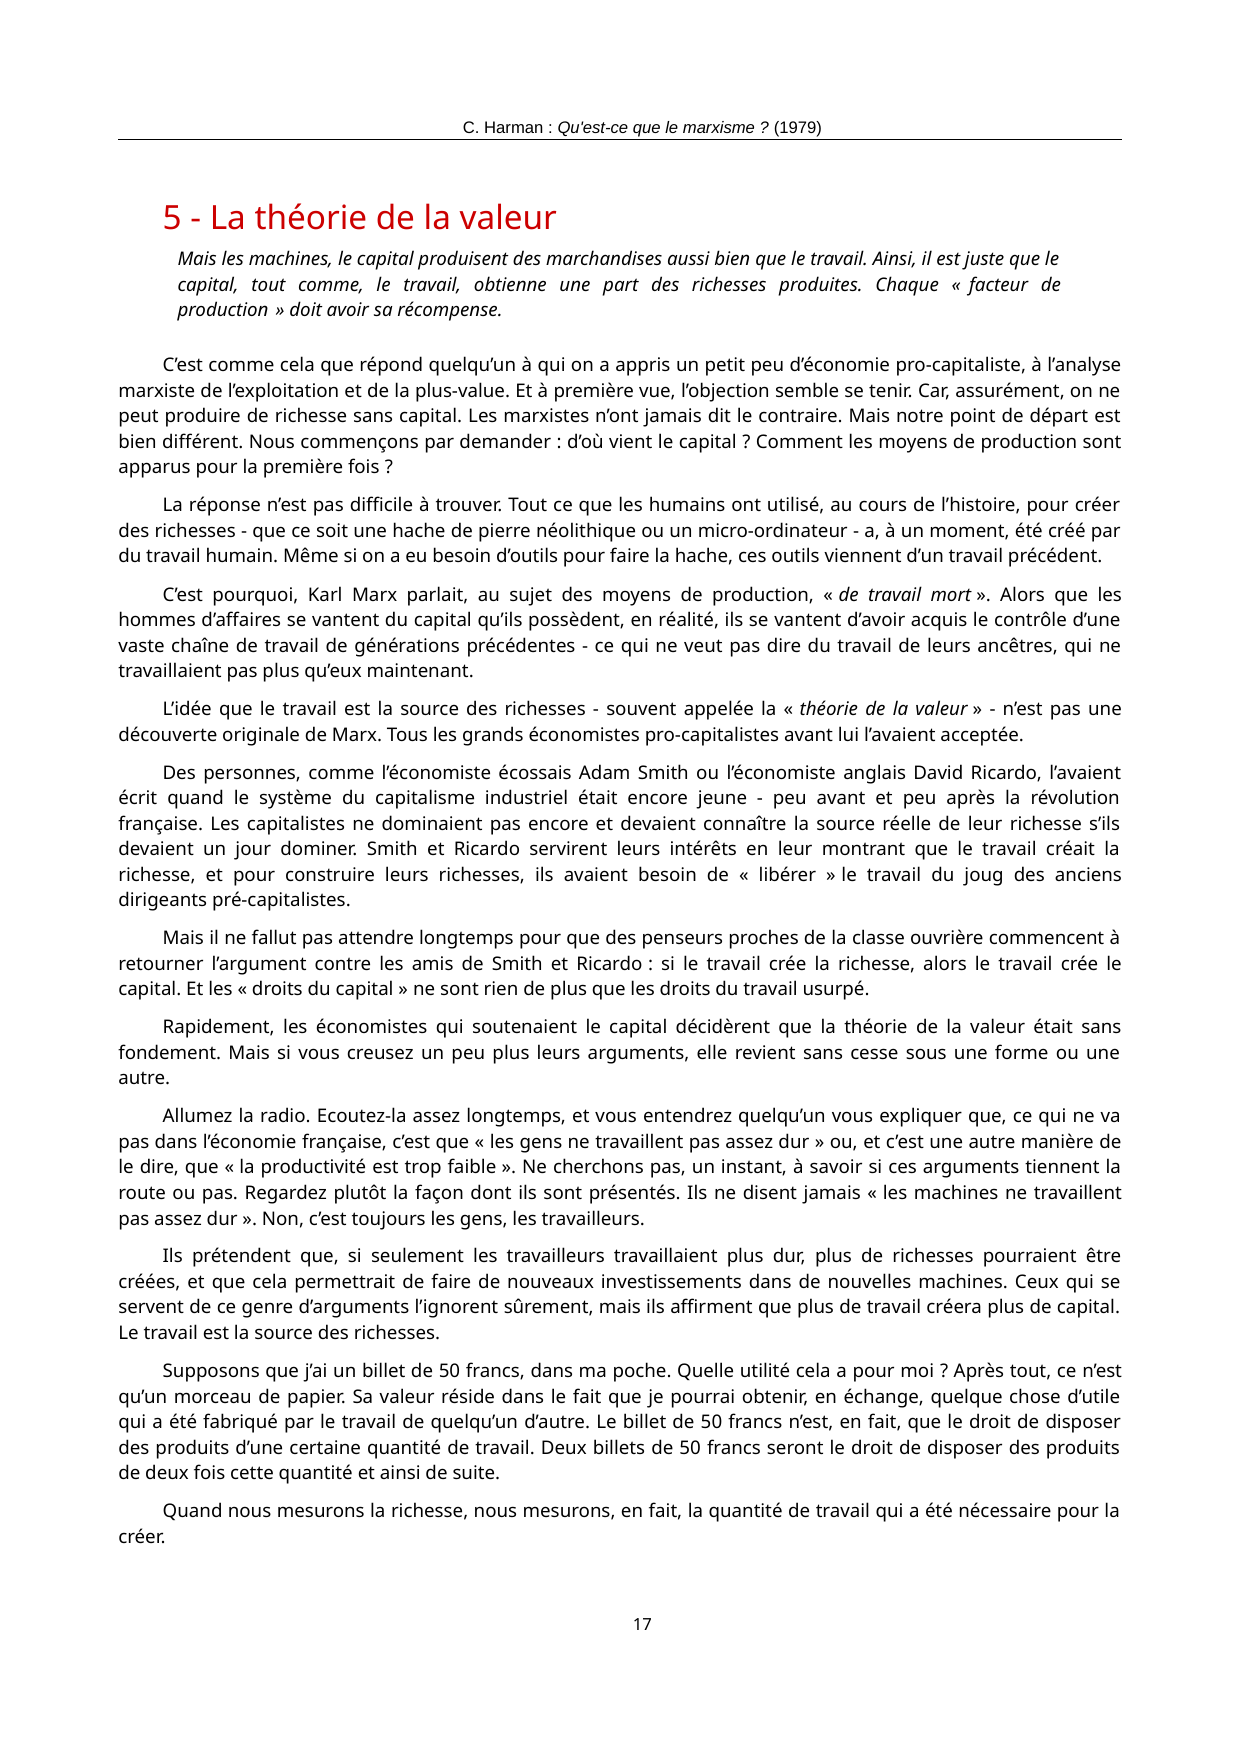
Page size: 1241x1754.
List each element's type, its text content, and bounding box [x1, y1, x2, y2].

text Mais les machines, le capital produisent des marchandises aussi bien que le travail. Ainsi, il est juste que le capital, tout comme, le travail, obtienne une part des richesses produites. Chaque « facteur de production » doit avoir sa récompense. [177, 246, 1063, 322]
text C’est pourquoi, Karl Marx parlait, au sujet des moyens de production, « de travail mort ». Alors que les hommes d’affaires se vantent du capital qu’ils possèdent, en réalité, ils se vantent d’avoir acquis le contrôle d’une vaste chaîne de travail de générations précédentes - ce qui ne veut pas dire du travail de leurs ancêtres, qui ne travaillaient pas plus qu’eux maintenant. [118, 581, 1122, 683]
text C’est comme cela que répond quelqu’un à qui on a appris un petit peu d’économie pro-capitaliste, à l’analyse marxiste de l’exploitation et de la plus-value. Et à première vue, l’objection semble se tenir. Car, assurément, on ne peut produire de richesse sans capital. Les marxistes n’ont jamais dit le contraire. Mais notre point de départ est bien différent. Nous commençons par demander : d’où vient le capital ? Comment les moyens de production sont apparus pour la première fois ? [118, 352, 1122, 479]
text Des personnes, comme l’économiste écossais Adam Smith ou l’économiste anglais David Ricardo, l’avaient écrit quand le système du capitalisme industriel était encore jeune - peu avant et peu après la révolution française. Les capitalistes ne dominaient pas encore et devaient connaître la source réelle de leur richesse s’ils devaient un jour dominer. Smith et Ricardo servirent leurs intérêts en leur montrant que le travail créait la richesse, et pour construire leurs richesses, ils avaient besoin de « libérer » le travail du joug des anciens dirigeants pré-capitalistes. [118, 759, 1122, 912]
text Supposons que j’ai un billet de 50 francs, dans ma poche. Quelle utilité cela a pour moi ? Après tout, ce n’est qu’un morceau de papier. Sa valeur réside dans le fait que je pourrai obtenir, en échange, quelque chose d’utile qui a été fabriqué par le travail de quelqu’un d’autre. Le billet de 50 francs n’est, en fait, que le droit de disposer des produits d’une certaine quantité de travail. Deux billets de 50 francs seront le droit de disposer des produits de deux fois cette quantité et ainsi de suite. [118, 1357, 1122, 1485]
text Mais il ne fallut pas attendre longtemps pour que des penseurs proches de la classe ouvrière commencent à retourner l’argument contre les amis de Smith et Ricardo : si le travail crée la richesse, alors le travail crée le capital. Et les « droits du capital » ne sont rien de plus que les droits du travail usurpé. [118, 924, 1122, 1001]
text La réponse n’est pas difficile à trouver. Tout ce que les humains ont utilisé, au cours de l’histoire, pour créer des richesses - que ce soit une hache de pierre néolithique ou un micro-ordinateur - a, à un moment, été créé par du travail humain. Même si on a eu besoin d’outils pour faire la hache, ces outils viennent d’un travail précédent. [118, 492, 1122, 568]
text L’idée que le travail est la source des richesses - souvent appelée la « théorie de la valeur » - n’est pas une découverte originale de Marx. Tous les grands économistes pro-capitalistes avant lui l’avaient acceptée. [118, 695, 1122, 746]
text Rapidement, les économistes qui soutenaient le capital décidèrent que la théorie de la valeur était sans fondement. Mais si vous creusez un peu plus leurs arguments, elle revient sans cesse sous une forme ou une autre. [118, 1014, 1122, 1090]
text Quand nous mesurons la richesse, nous mesurons, en fait, la quantité de travail qui a été nécessaire pour la créer. [118, 1497, 1122, 1548]
text Ils prétendent que, si seulement les travailleurs travaillaient plus dur, plus de richesses pourraient être créées, et que cela permettrait de faire de nouveaux investissements dans de nouvelles machines. Ceux qui se servent de ce genre d’arguments l’ignorent sûrement, mais ils affirment que plus de travail créera plus de capital. Le travail est la source des richesses. [118, 1243, 1122, 1345]
subtitle 5 - La théorie de la valeur [118, 194, 1122, 239]
text Allumez la radio. Ecoutez-la assez longtemps, et vous entendrez quelqu’un vous expliquer que, ce qui ne va pas dans l’économie française, c’est que « les gens ne travaillent pas assez dur » ou, et c’est une autre manière de le dire, que « la productivité est trop faible ». Ne cherchons pas, un instant, à savoir si ces arguments tiennent la route ou pas. Regardez plutôt la façon dont ils sont présentés. Ils ne disent jamais « les machines ne travaillent pas assez dur ». Non, c’est toujours les gens, les travailleurs. [118, 1103, 1122, 1230]
